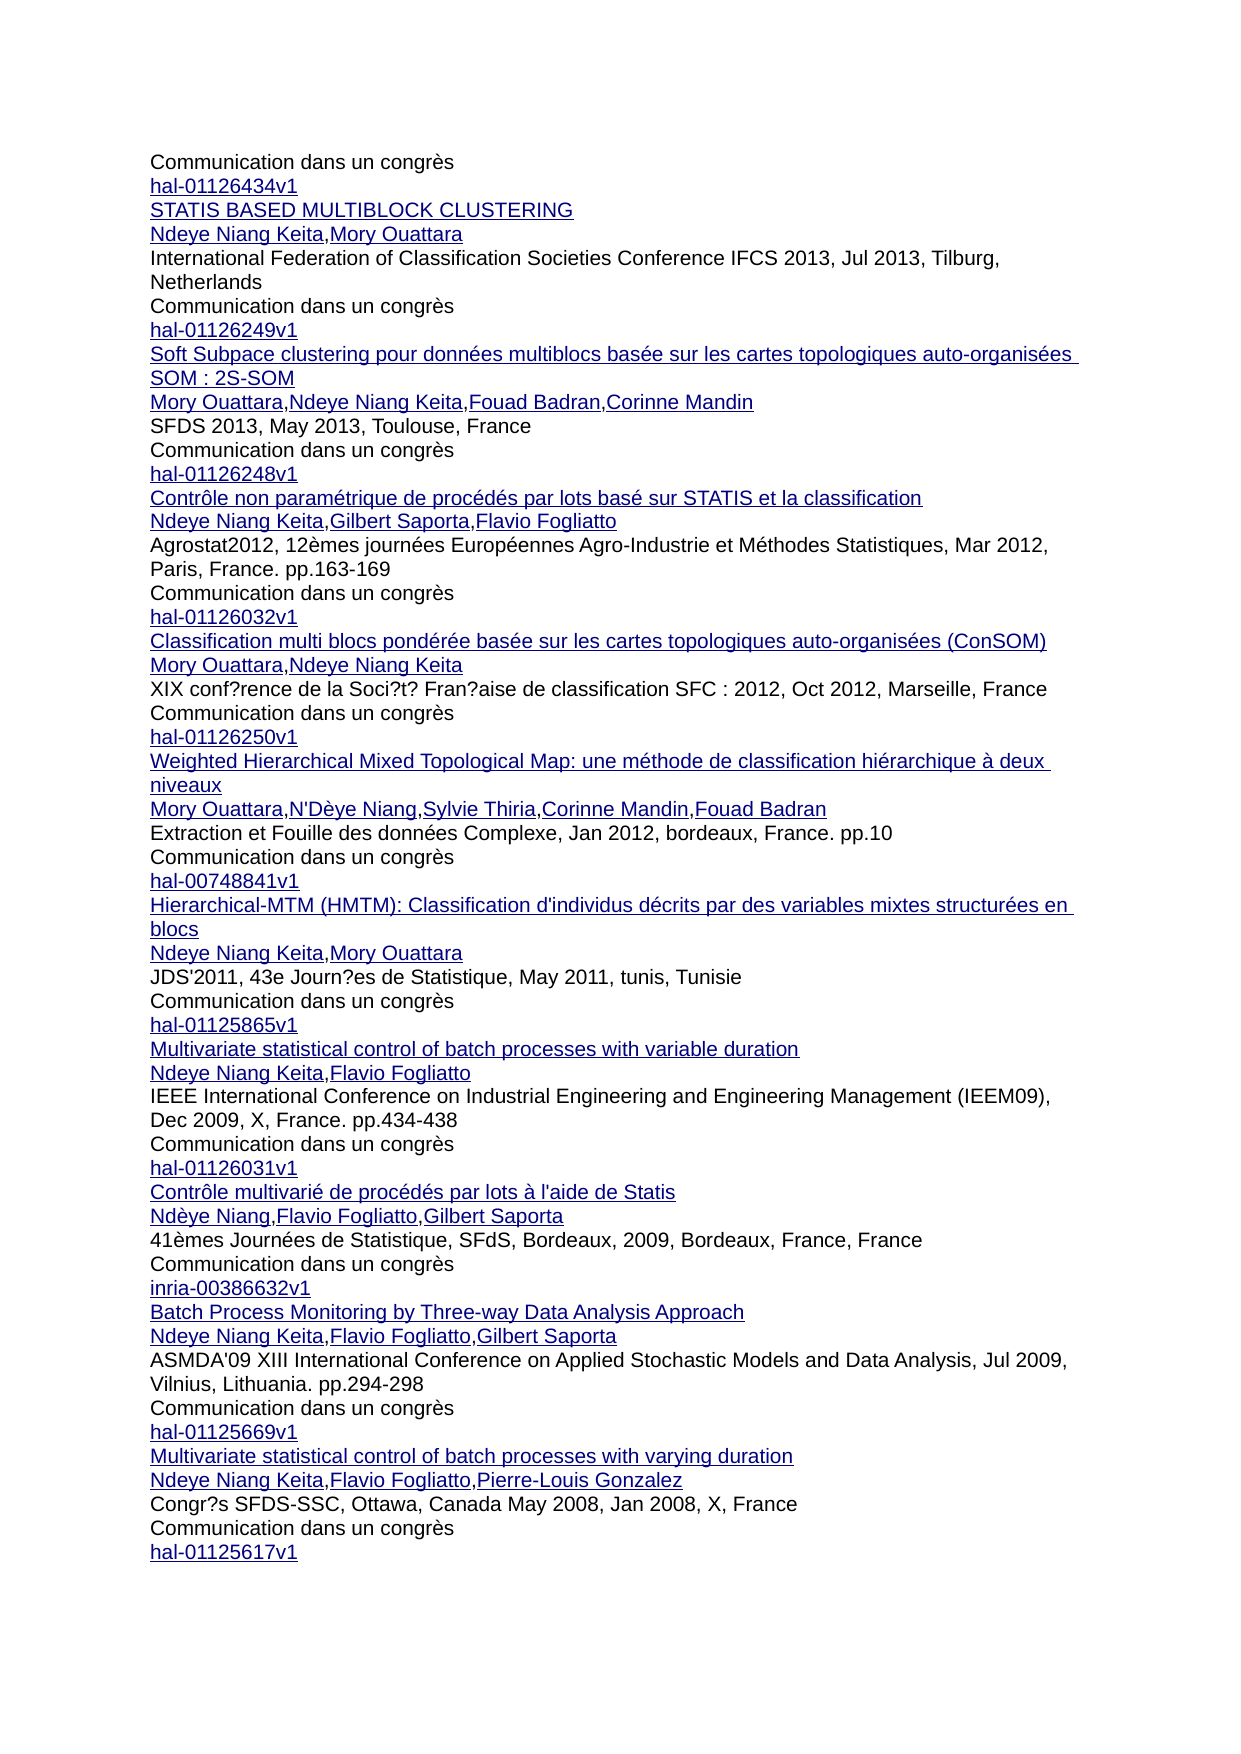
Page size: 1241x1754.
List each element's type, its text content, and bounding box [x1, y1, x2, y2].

table_cell Soft Subpace clustering pour données multiblocs basée sur les cartes topologiques auto-organisées SOM : 2S-SOM Mory Ouattara,Ndeye Niang Keita,Fouad Badran,Corinne Mandin SFDS 2013, May 2013, Toulouse, France Communication dans un congrès hal-01126248v1 [150, 342, 1090, 485]
table_cell Multivariate statistical control of batch processes with varying duration Ndeye Niang Keita,Flavio Fogliatto,Pierre-Louis Gonzalez Congr?s SFDS-SSC, Ottawa, Canada May 2008, Jan 2008, X, France Communication dans un congrès hal-01125617v1 [150, 1444, 1090, 1563]
table_cell Multivariate statistical control of batch processes with variable duration Ndeye Niang Keita,Flavio Fogliatto IEEE International Conference on Industrial Engineering and Engineering Management (IEEM09), Dec 2009, X, France. pp.434-438 Communication dans un congrès hal-01126031v1 [150, 1036, 1090, 1180]
table_cell Batch Process Monitoring by Three-way Data Analysis Approach Ndeye Niang Keita,Flavio Fogliatto,Gilbert Saporta ASMDA'09 XIII International Conference on Applied Stochastic Models and Data Analysis, Jul 2009, Vilnius, Lithuania. pp.294-298 Communication dans un congrès hal-01125669v1 [150, 1300, 1090, 1444]
table_cell Communication dans un congrès hal-01126434v1 [150, 150, 1090, 198]
table_cell Contrôle non paramétrique de procédés par lots basé sur STATIS et la classification Ndeye Niang Keita,Gilbert Saporta,Flavio Fogliatto Agrostat2012, 12èmes journées Européennes Agro-Industrie et Méthodes Statistiques, Mar 2012, Paris, France. pp.163-169 Communication dans un congrès hal-01126032v1 [150, 485, 1090, 629]
table_cell Weighted Hierarchical Mixed Topological Map: une méthode de classification hiérarchique à deux niveaux Mory Ouattara,N'Dèye Niang,Sylvie Thiria,Corinne Mandin,Fouad Badran Extraction et Fouille des données Complexe, Jan 2012, bordeaux, France. pp.10 Communication dans un congrès hal-00748841v1 [150, 749, 1090, 893]
table_cell STATIS BASED MULTIBLOCK CLUSTERING Ndeye Niang Keita,Mory Ouattara International Federation of Classification Societies Conference IFCS 2013, Jul 2013, Tilburg, Netherlands Communication dans un congrès hal-01126249v1 [150, 198, 1090, 342]
table_cell Classification multi blocs pondérée basée sur les cartes topologiques auto-organisées (ConSOM) Mory Ouattara,Ndeye Niang Keita XIX conf?rence de la Soci?t? Fran?aise de classification SFC : 2012, Oct 2012, Marseille, France Communication dans un congrès hal-01126250v1 [150, 629, 1090, 749]
table_cell Hierarchical-MTM (HMTM): Classification d'individus décrits par des variables mixtes structurées en blocs Ndeye Niang Keita,Mory Ouattara JDS'2011, 43e Journ?es de Statistique, May 2011, tunis, Tunisie Communication dans un congrès hal-01125865v1 [150, 893, 1090, 1036]
table_cell Contrôle multivarié de procédés par lots à l'aide de Statis Ndèye Niang,Flavio Fogliatto,Gilbert Saporta 41èmes Journées de Statistique, SFdS, Bordeaux, 2009, Bordeaux, France, France Communication dans un congrès inria-00386632v1 [150, 1180, 1090, 1300]
